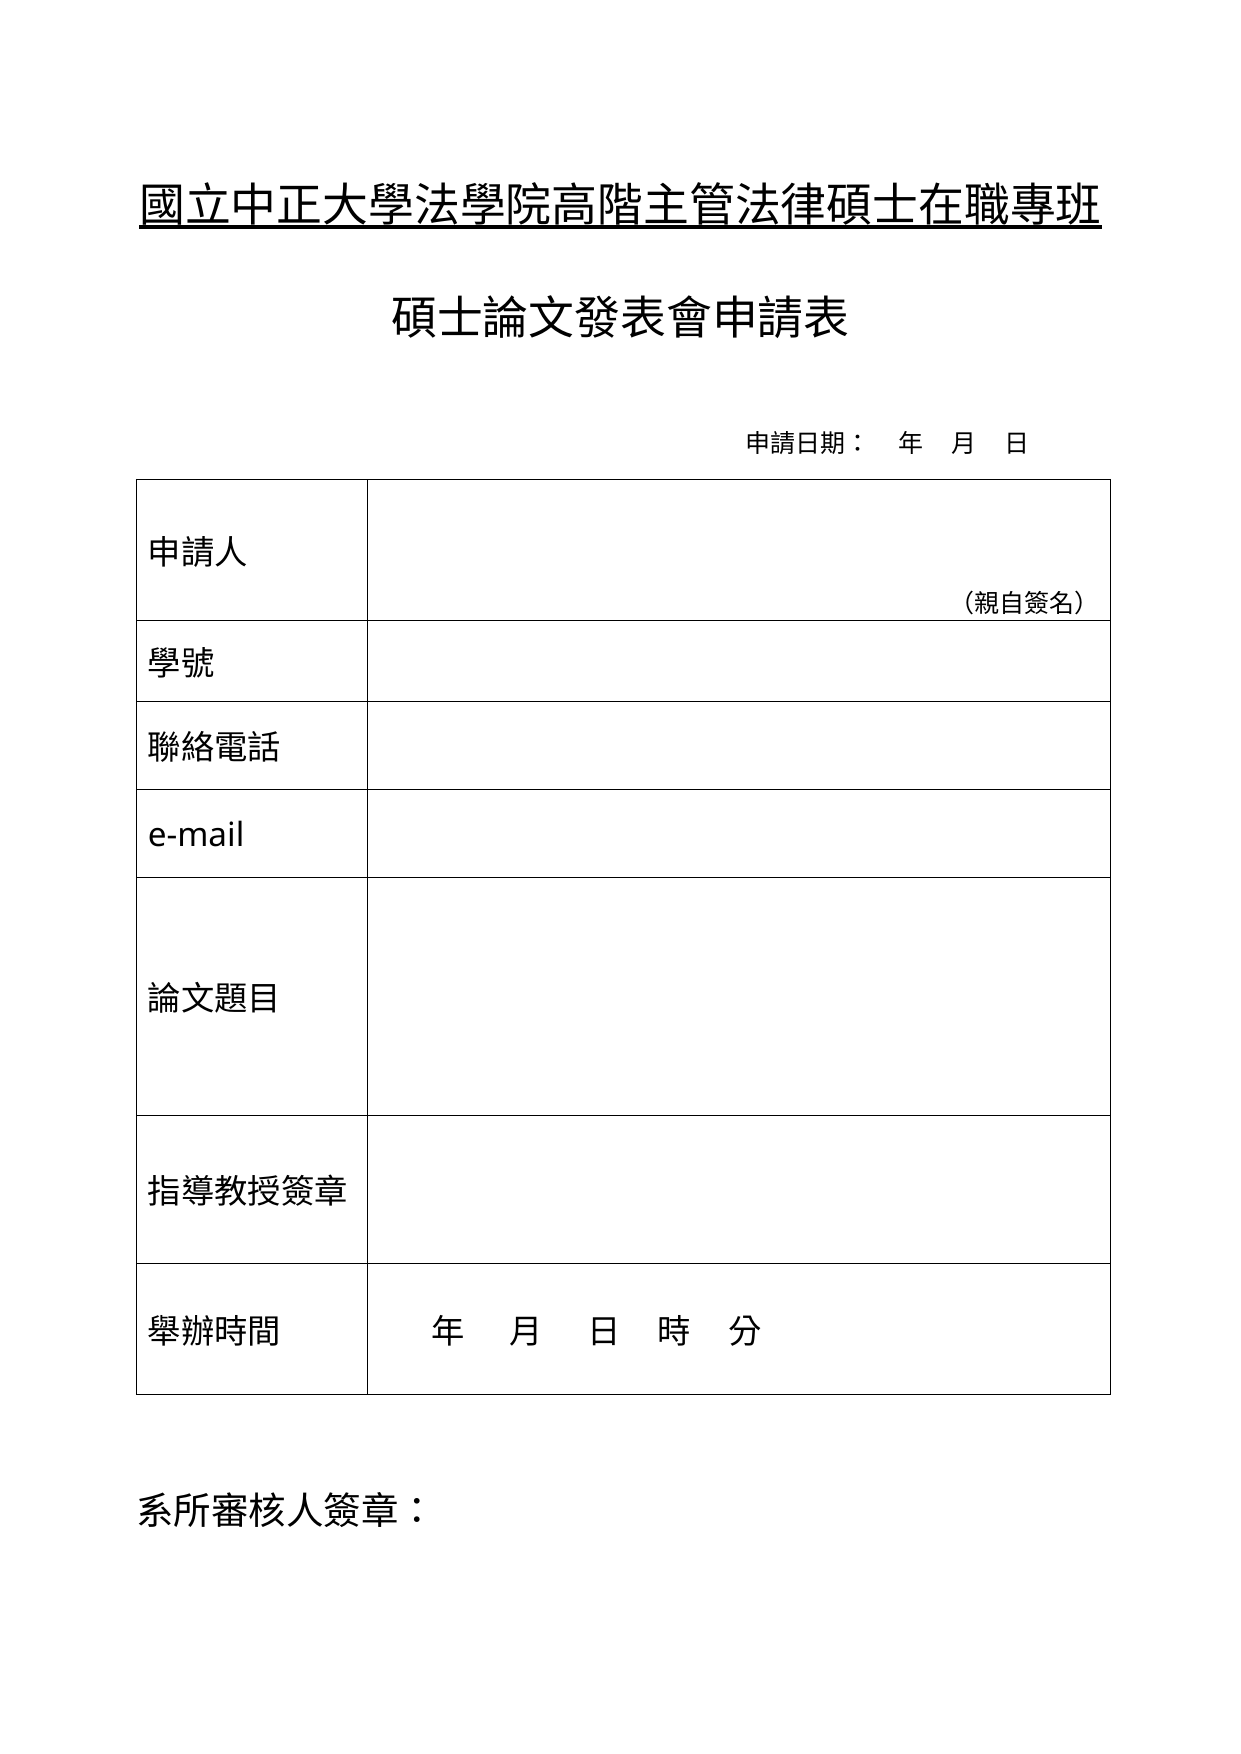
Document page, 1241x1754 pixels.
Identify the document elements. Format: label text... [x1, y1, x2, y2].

table_cell 論文題目 [137, 878, 367, 1115]
text 申請日期： 年 月 日 [136, 423, 1029, 460]
table_cell [368, 1116, 1110, 1262]
table_cell 指導教授簽章 [137, 1116, 367, 1262]
table_header （親自簽名） [368, 480, 1110, 620]
table_cell [368, 878, 1110, 1115]
table_cell [368, 621, 1110, 701]
table_cell [368, 702, 1110, 788]
text 國立中正大學法學院高階主管法律碩士在職專班碩士論文發表會申請表 [136, 164, 1104, 352]
table_cell 學號 [137, 621, 367, 701]
table_header 申請人 [137, 480, 367, 620]
table_cell 聯絡電話 [137, 702, 367, 788]
table_cell e-mail [137, 790, 367, 877]
text 系所審核人簽章： [136, 1470, 1104, 1545]
table_cell 舉辦時間 [137, 1264, 367, 1394]
table_cell 年 月 日 時 分 [368, 1264, 1110, 1394]
table_cell [368, 790, 1110, 877]
